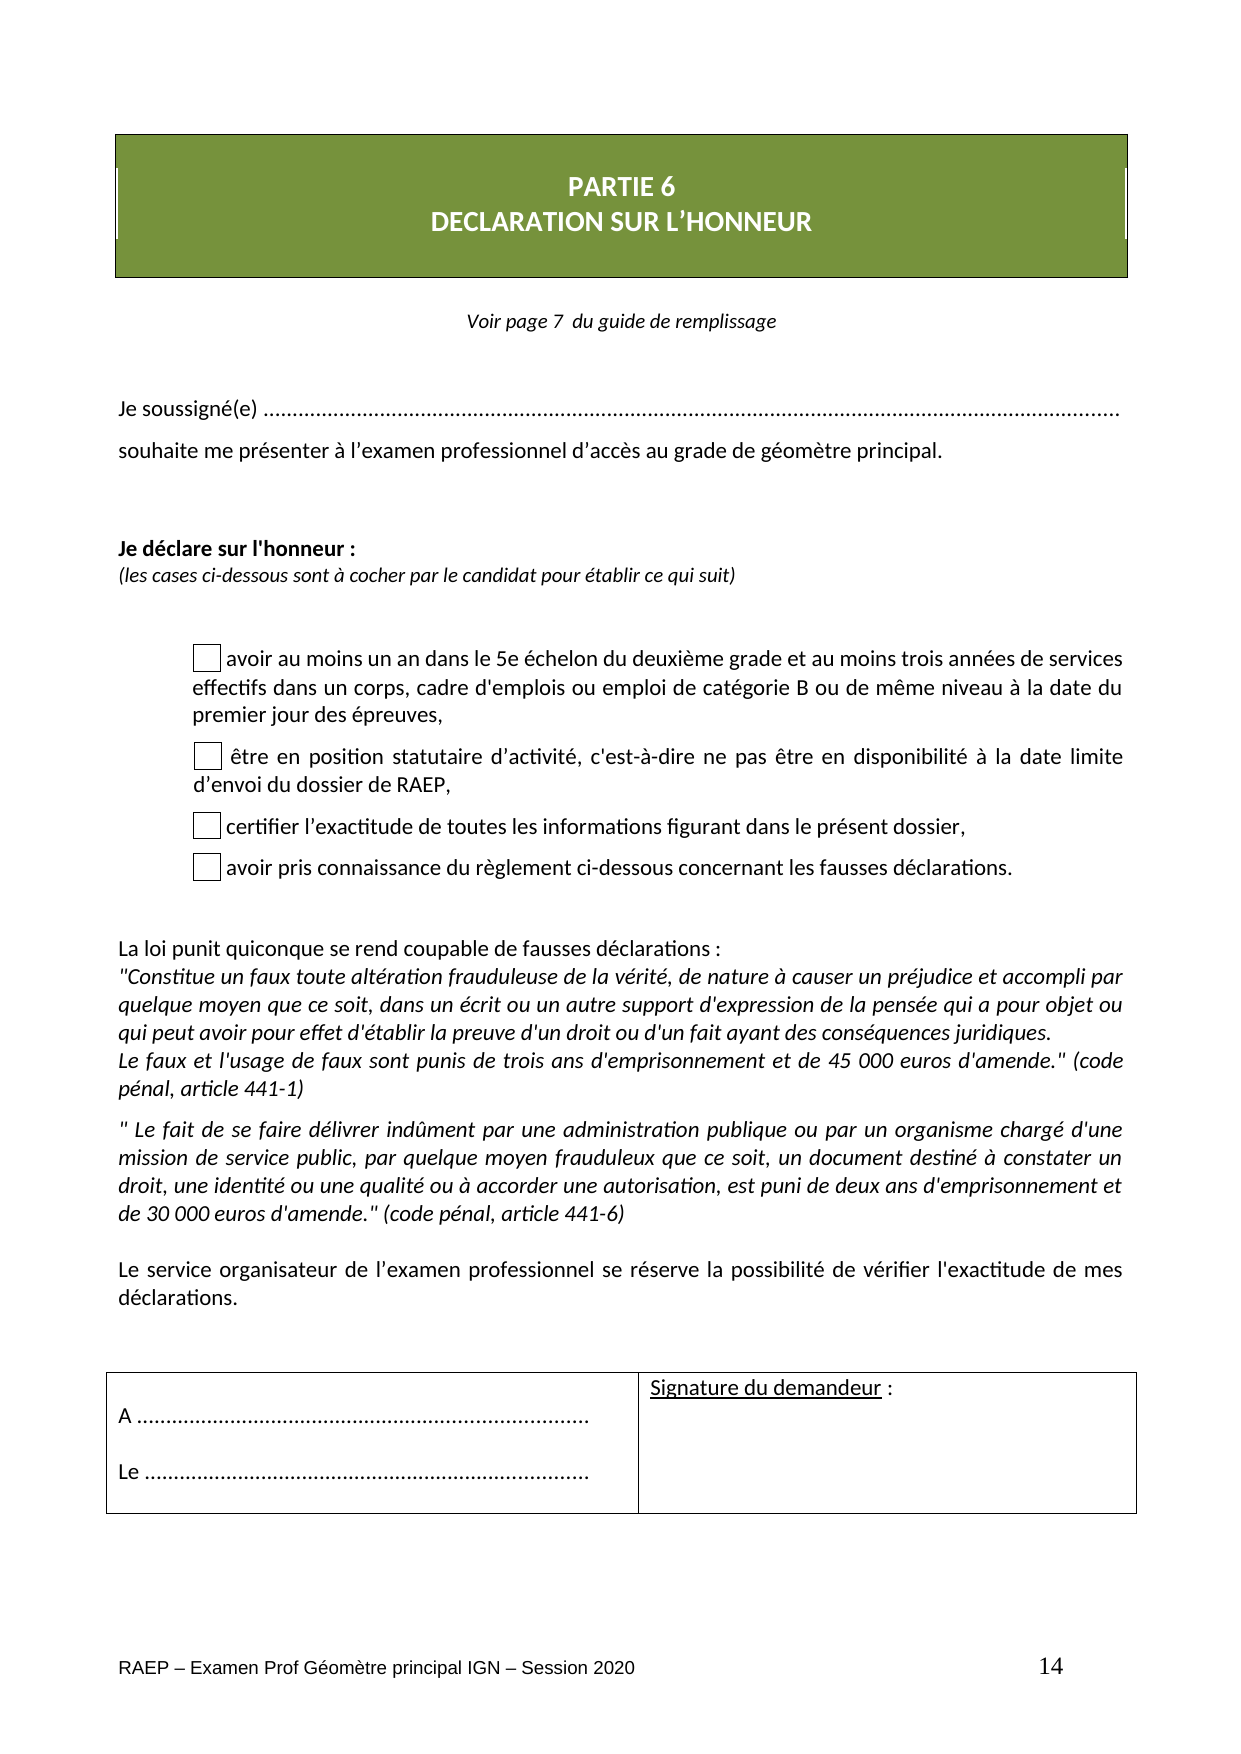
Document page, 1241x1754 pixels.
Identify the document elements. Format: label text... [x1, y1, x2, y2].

table_header A Le [107, 1373, 638, 1513]
text Je soussigné(e) [118, 394, 1125, 423]
table_header Signature du demandeur : [639, 1373, 1136, 1513]
text Le faux et l'usage de faux sont punis de trois ans d'emprisonnement et de 45 000 euros d'amende." (code pénal, article 441-1) [118, 1046, 1125, 1102]
text certifier l’exactitude de toutes les informations figurant dans le présent dossier, [118, 811, 1125, 840]
text être en position statutaire d’activité, c'est-à-dire ne pas être en disponibilité à la date limite d’envoi du dossier de RAEP, [137, 741, 1125, 798]
text Le service organisateur de l’examen professionnel se réserve la possibilité de vérifier l'exactitude de mes déclarations. [118, 1255, 1125, 1311]
text (les cases ci-dessous sont à cocher par le candidat pour établir ce qui suit) [118, 563, 1125, 588]
text "Constitue un faux toute altération frauduleuse de la vérité, de nature à causer un préjudice et accompli par quelque moyen que ce soit, dans un écrit ou un autre support d'expression de la pensée qui a pour objet ou qui peut avoir pour effet d'établir la preuve d'un droit ou d'un fait ayant des conséquences juridiques. [118, 962, 1125, 1046]
text Je déclare sur l'honneur : [118, 534, 1125, 563]
text PARTIE 6 [118, 168, 1125, 203]
text " Le fait de se faire délivrer indûment par une administration publique ou par un organisme chargé d'une mission de service public, par quelque moyen frauduleux que ce soit, un document destiné à constater un droit, une identité ou une qualité ou à accorder une autorisation, est puni de deux ans d'emprisonnement et de 30 000 euros d'amende." (code pénal, article 441-6) [118, 1115, 1125, 1227]
text La loi punit quiconque se rend coupable de fausses déclarations : [118, 934, 1125, 962]
text Voir page 7 du guide de remplissage [118, 308, 1125, 333]
text DECLARATION SUR L’HONNEUR [118, 203, 1125, 236]
text souhaite me présenter à l’examen professionnel d’accès au grade de géomètre principal. [118, 437, 1125, 464]
text avoir au moins un an dans le 5e échelon du deuxième grade et au moins trois années de services effectifs dans un corps, cadre d'emplois ou emploi de catégorie B ou de même niveau à la date du premier jour des épreuves, [148, 643, 1125, 729]
text avoir pris connaissance du règlement ci-dessous concernant les fausses déclarations. [162, 852, 1125, 881]
